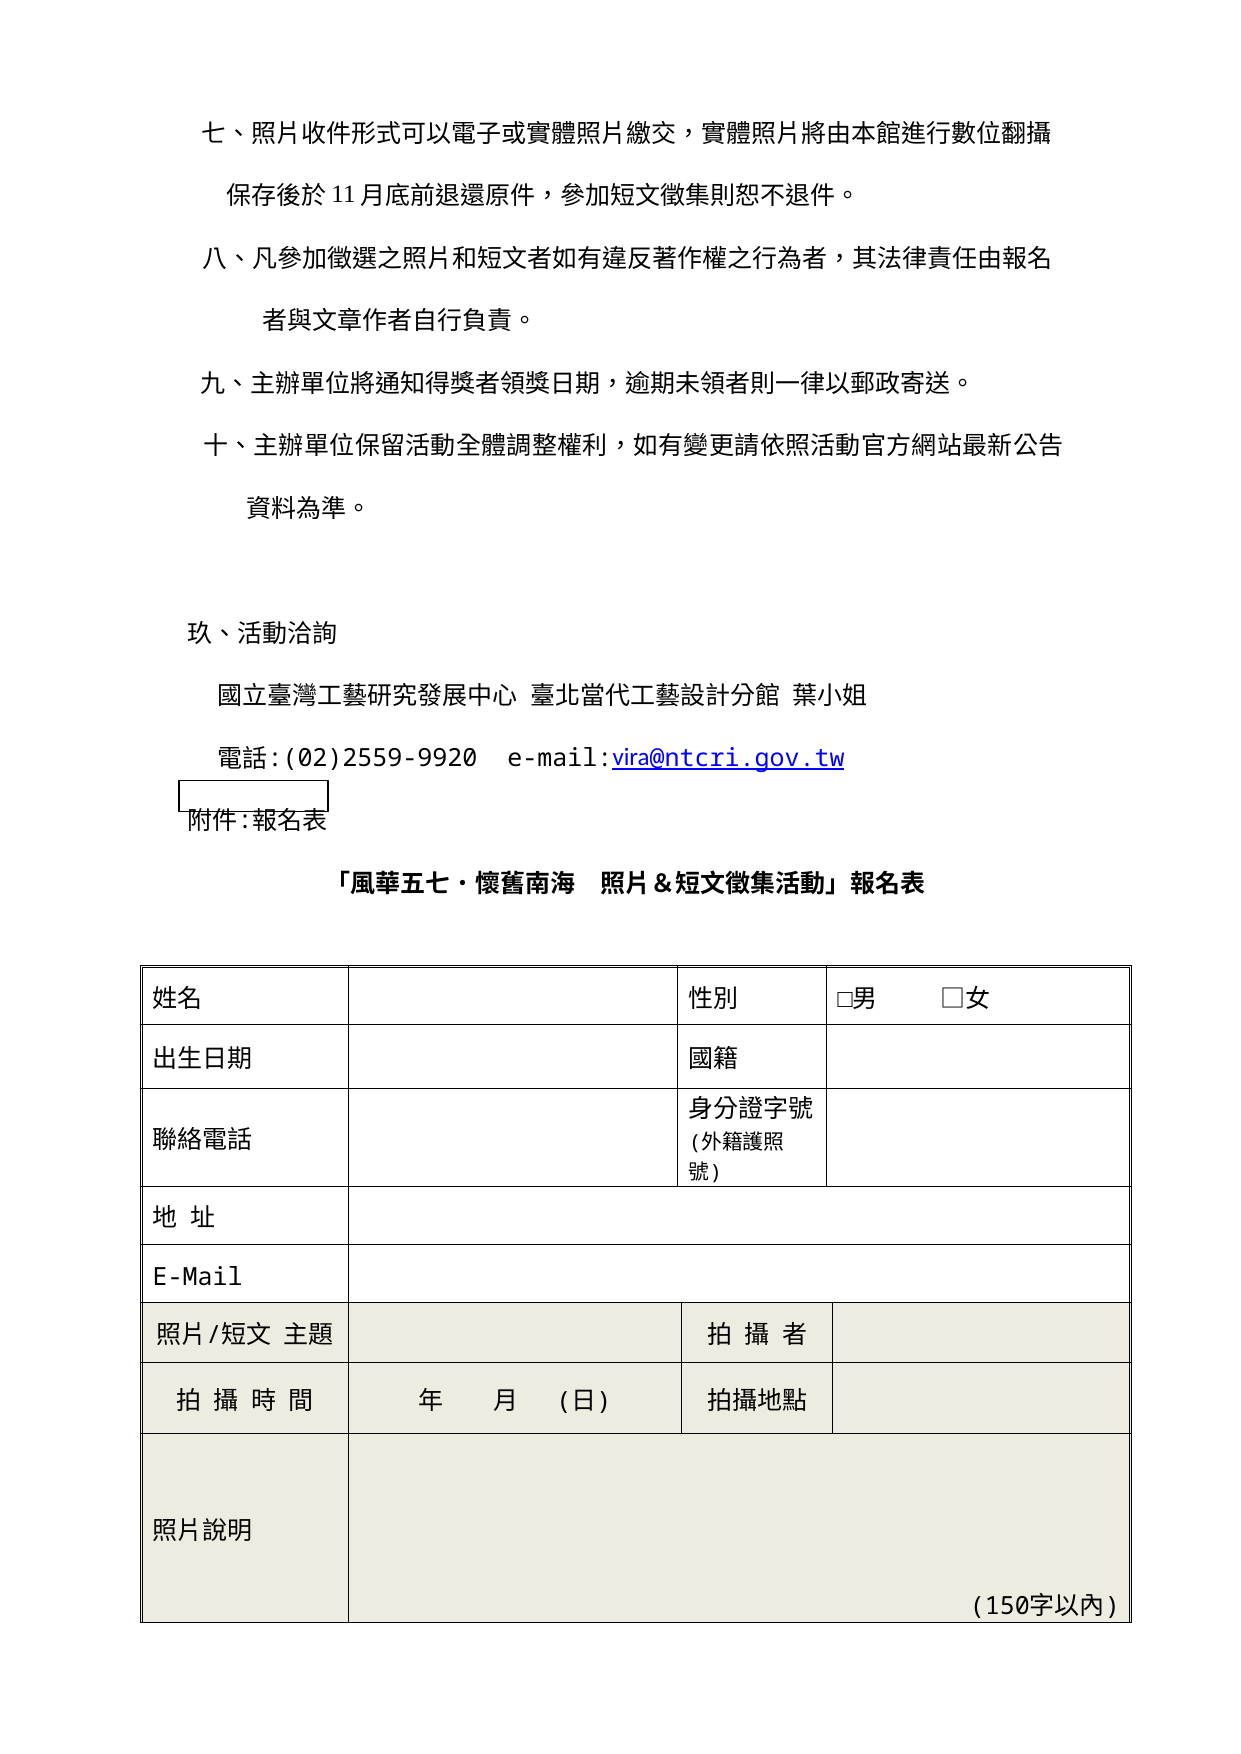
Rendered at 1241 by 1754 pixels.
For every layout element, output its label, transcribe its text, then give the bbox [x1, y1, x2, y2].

table_cell 年 月 (日) [349, 1363, 681, 1433]
table_cell [349, 1303, 681, 1362]
table_header 姓名 [143, 968, 348, 1024]
table_cell 照片/短文 主題 [143, 1303, 348, 1362]
table_cell [349, 1187, 1129, 1244]
text 「風華五七•懷舊南海 照片＆短文徵集活動」報名表 [187, 840, 1063, 902]
table_header 性別 [678, 968, 826, 1024]
table_header □男 □女 [827, 968, 1129, 1024]
table_cell 地 址 [143, 1187, 348, 1244]
table_cell (150字以內) [349, 1434, 1129, 1622]
text 附件:報名表 [187, 777, 1063, 840]
table_cell 聯絡電話 [143, 1089, 348, 1186]
table_cell 拍攝地點 [682, 1363, 832, 1433]
text 十、主辦單位保留活動全體調整權利，如有變更請依照活動官方網站最新公告資料為準。 [187, 402, 1063, 527]
text 七、照片收件形式可以電子或實體照片繳交，實體照片將由本館進行數位翻攝 [201, 90, 1063, 152]
text 保存後於11月底前退還原件，參加短文徵集則恕不退件。 [201, 152, 1063, 215]
table_cell [349, 1245, 1129, 1302]
table_header [349, 968, 677, 1024]
table_cell 出生日期 [143, 1025, 348, 1088]
table_cell [349, 1025, 677, 1088]
table_cell [827, 1089, 1129, 1186]
text 九、主辦單位將通知得獎者領獎日期，逾期未領者則一律以郵政寄送。 [187, 340, 1063, 402]
text 國立臺灣工藝研究發展中心 臺北當代工藝設計分館 葉小姐 電話:(02)2559-9920 e-mail:vira@ntcri.gov.tw [187, 652, 1063, 777]
table_cell 拍 攝 者 [682, 1303, 832, 1362]
text 者與文章作者自行負責。 [187, 277, 1063, 340]
table_cell E-Mail [143, 1245, 348, 1302]
table_cell [349, 1089, 677, 1186]
table_cell [833, 1303, 1129, 1362]
table_cell [827, 1025, 1129, 1088]
table_cell 國籍 [678, 1025, 826, 1088]
table_cell 拍 攝 時 間 [143, 1363, 348, 1433]
table_cell [833, 1363, 1129, 1433]
text 八、凡參加徵選之照片和短文者如有違反著作權之行為者，其法律責任由報名 [187, 215, 1063, 277]
table_cell 身分證字號 (外籍護照號) [678, 1089, 826, 1186]
table_cell 照片說明 [143, 1434, 348, 1622]
text 玖、活動洽詢 [187, 590, 1063, 652]
